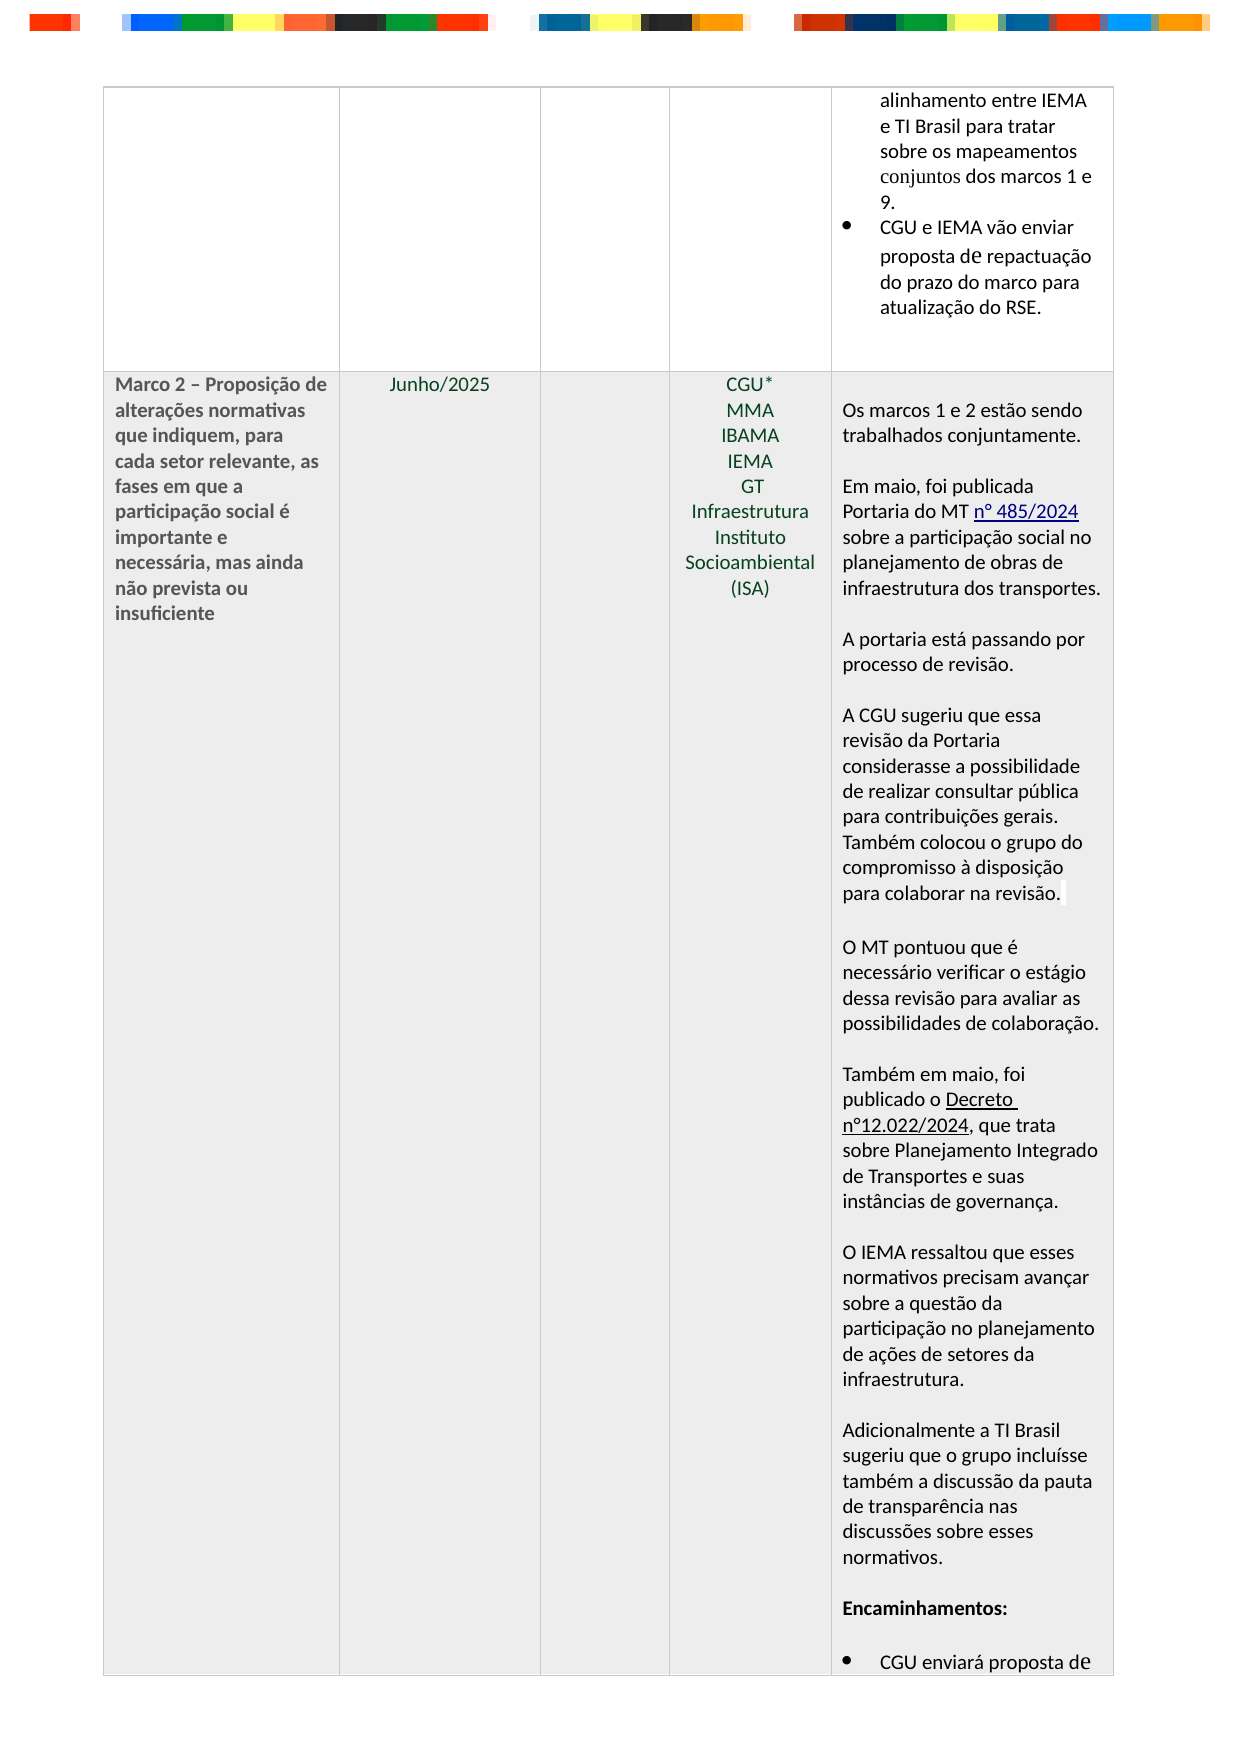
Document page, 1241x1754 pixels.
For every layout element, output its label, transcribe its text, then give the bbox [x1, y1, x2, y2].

table_cell Marco 2 – Proposição de alterações normativas que indiquem, para cada setor relevante, as fases em que a participação social é importante e necessária, mas ainda não prevista ou insuficiente [104, 372, 339, 1674]
table_cell Junho/2025 [340, 372, 540, 1674]
table_cell [104, 88, 339, 371]
table_cell [670, 88, 831, 371]
table_cell [541, 372, 669, 1674]
table_cell Os marcos 1 e 2 estão sendo trabalhados conjuntamente. Em maio, foi publicada Portaria do MT n° 485/2024 sobre a participação social no planejamento de obras de infraestrutura dos transportes. A portaria está passando por processo de revisão. A CGU sugeriu que essa revisão da Portaria considerasse a possibilidade de realizar consultar pública para contribuições gerais. Também colocou o grupo do compromisso à disposição para colaborar na revisão. O MT pontuou que é necessário verificar o estágio dessa revisão para avaliar as possibilidades de colaboração. Também em maio, foi publicado o Decreto n°12.022/2024, que trata sobre Planejamento Integrado de Transportes e suas instâncias de governança. O IEMA ressaltou que esses normativos precisam avançar sobre a questão da participação no planejamento de ações de setores da infraestrutura. Adicionalmente a TI Brasil sugeriu que o grupo incluísse também a discussão da pauta de transparência nas discussões sobre esses normativos. Encaminhamentos: CGU enviará proposta de repactuação do prazo do marco para atualização do RSE. CGU incluirá na pauta da reunião com a Secretaria Executiva do MT do dia 16/07 (marco 1) sobre possibilidades de revisão da Portaria. [832, 372, 1113, 1674]
table_cell CGU* MMA IBAMA IEMA GT Infraestrutura Instituto Socioambiental (ISA) [670, 372, 831, 1674]
table_cell O workshop que está sendo articulado pelo grupo será importante para o envolvimento de atores centrais na execução de políticas de infraestrutura. Esse encontro impactará, em especial, o andamento dos marcos 1 e 2. O workshop está em fase de tratativas entre a CGU e o MT, conforme mencionado. Sobre o mapeamento, o IEMA relatou que o grupo realizou reunião para detalhar as etapas do processo decisório das áreas de infraestrutura. O próximo passo é fazer a discussão de cada etapa com os ministérios envolvidos nessas áreas. Inicialmente será realizado piloto com o MT. Depois essas discussões serão feitas com outros órgãos. A TI Brasil sugeriu que o mapeamento do marco 9 e do marco 1 sejam feitos conjuntamente. Encaminhamentos: Reunião entre CGU e Secretaria Executiva do MT para definir sobre workshop no dia 16/07; Realização de discussões sobre as etapas decisórias com órgãos específicos; Realização de reunião de alinhamento entre IEMA e TI Brasil para tratar sobre os mapeamentos conjuntos dos marcos 1 e 9. CGU e IEMA vão enviar proposta de repactuação do prazo do marco para atualização do RSE. [832, 88, 1113, 371]
table_cell [340, 88, 540, 371]
table_cell [541, 88, 669, 371]
